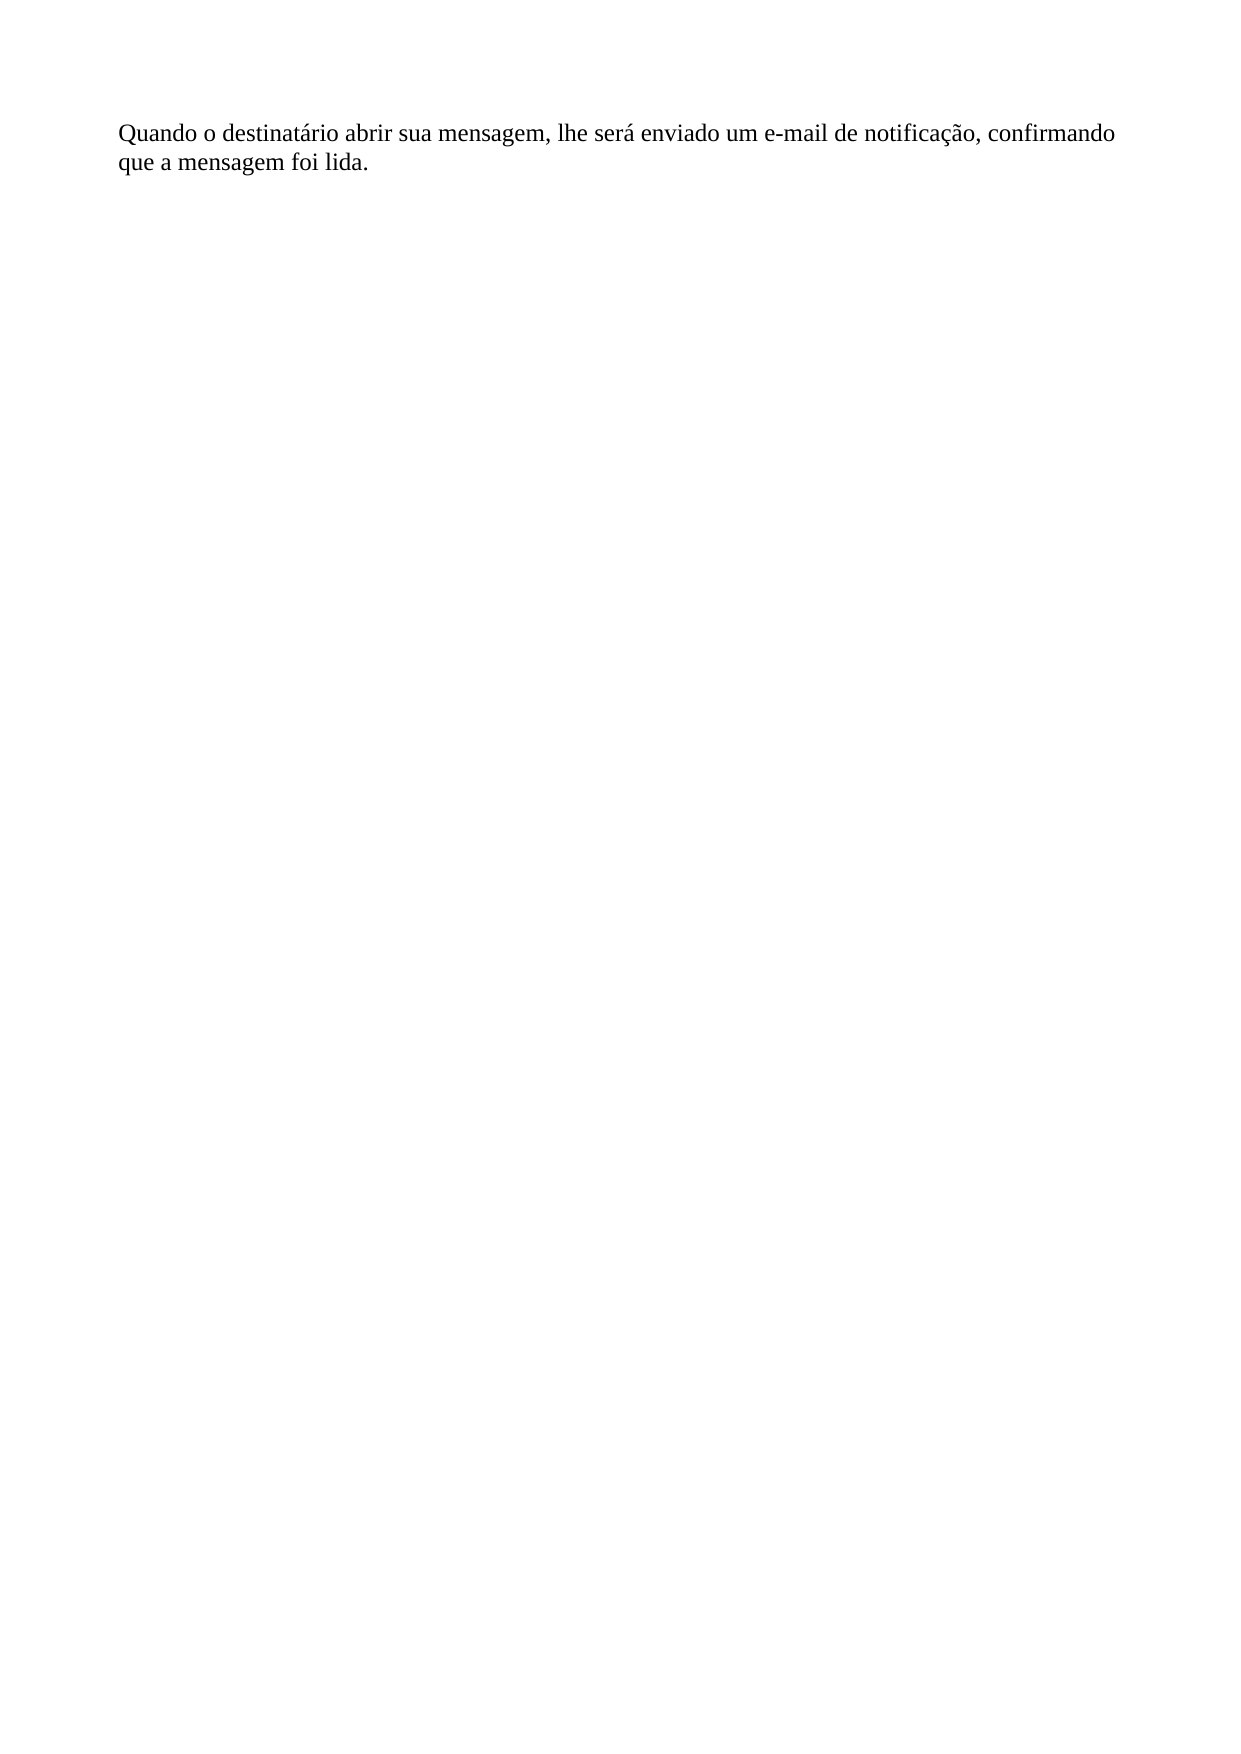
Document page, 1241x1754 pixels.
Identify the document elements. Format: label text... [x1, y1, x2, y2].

text Quando o destinatário abrir sua mensagem, lhe será enviado um e-mail de notificação, confirmando que a mensagem foi lida. [118, 118, 1122, 176]
